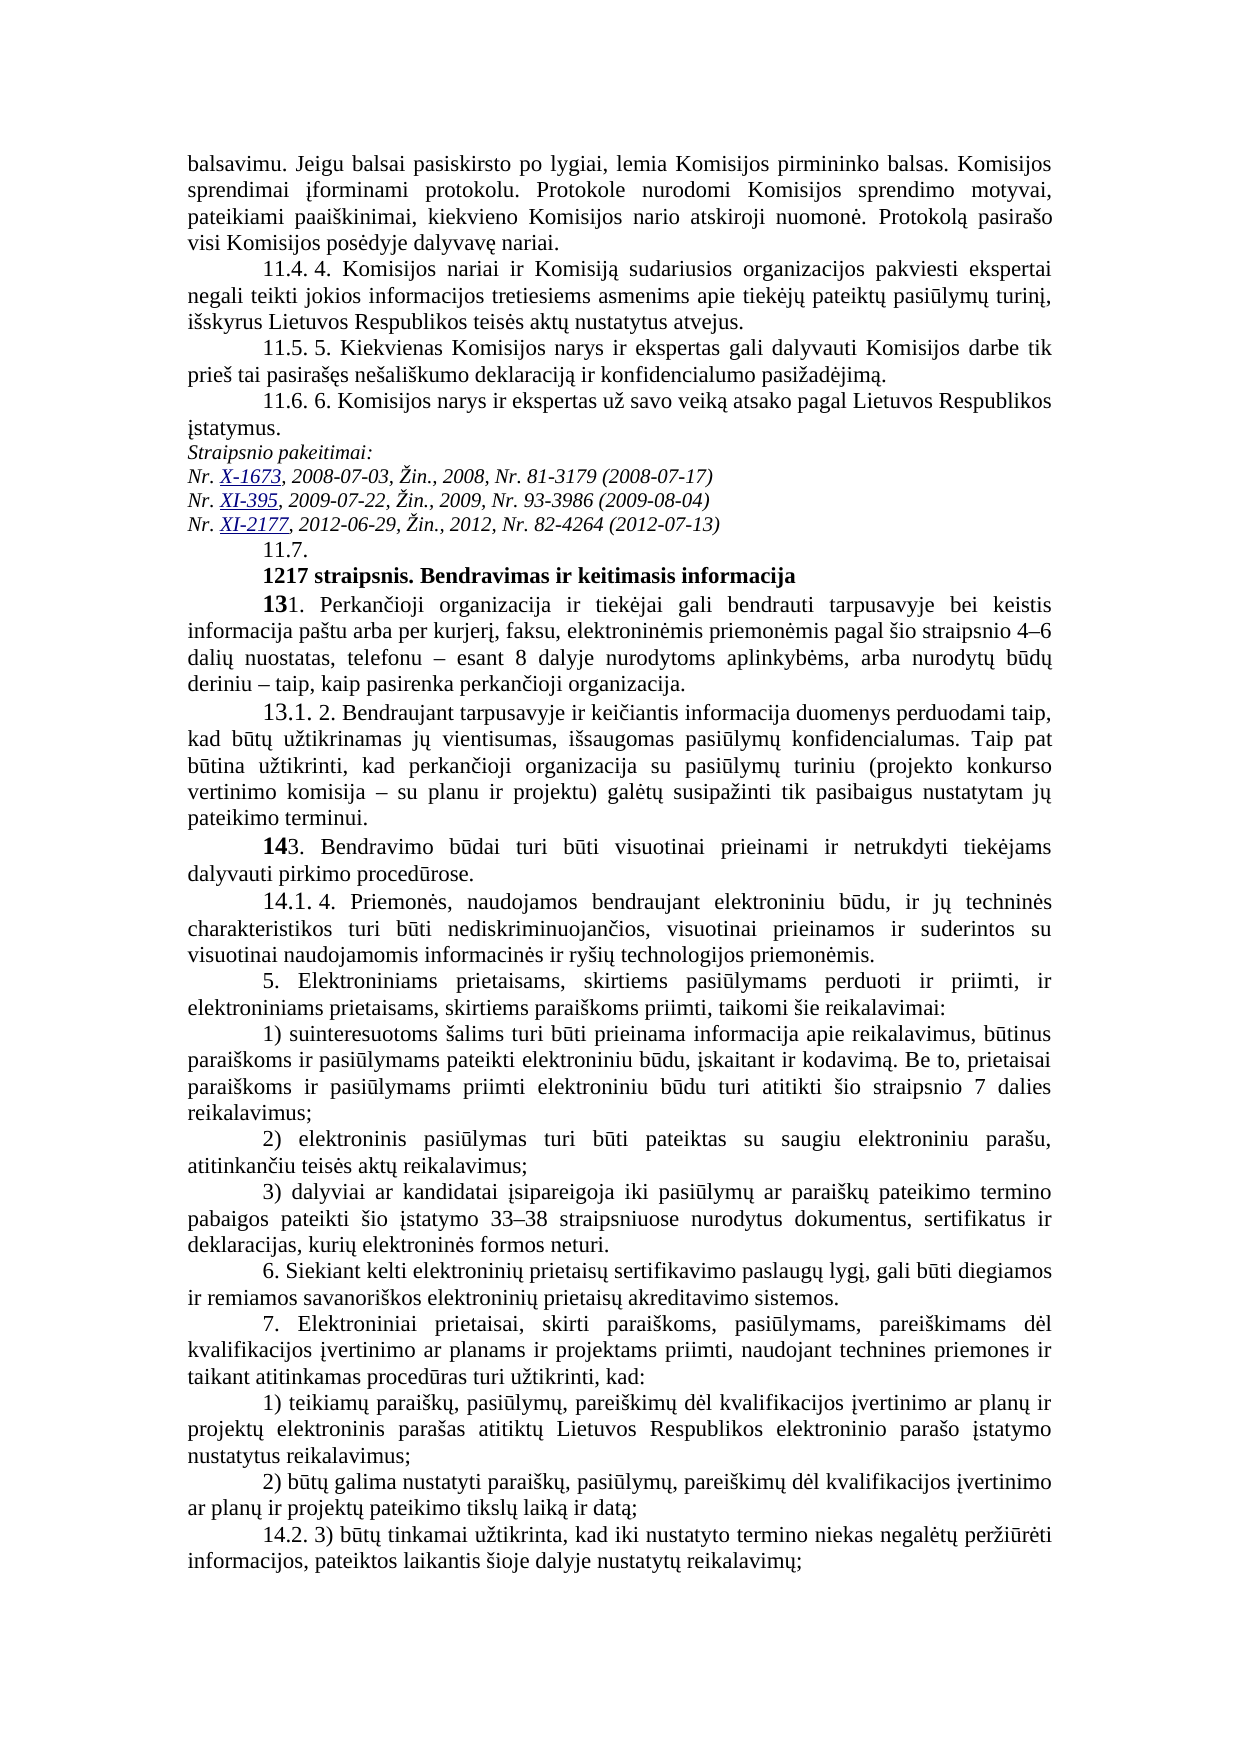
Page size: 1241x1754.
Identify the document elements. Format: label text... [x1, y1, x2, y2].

subtitle balsavimu. Jeigu balsai pasiskirsto po lygiai, lemia Komisijos pirmininko balsas. Komisijos sprendimai įforminami protokolu. Protokole nurodomi Komisijos sprendimo motyvai, pateikiami paaiškinimai, kiekvieno Komisijos nario atskiroji nuomonė. Protokolą pasirašo visi Komisijos posėdyje dalyvavę nariai. [187, 150, 1053, 255]
text 1) suinteresuotoms šalims turi būti prieinama informacija apie reikalavimus, būtinus paraiškoms ir pasiūlymams pateikti elektroniniu būdu, įskaitant ir kodavimą. Be to, prietaisai paraiškoms ir pasiūlymams priimti elektroniniu būdu turi atitikti šio straipsnio 7 dalies reikalavimus; [187, 1020, 1053, 1126]
text 2) elektroninis pasiūlymas turi būti pateiktas su saugiu elektroniniu parašu, atitinkančiu teisės aktų reikalavimus; [187, 1126, 1053, 1178]
subtitle 4. Priemonės, naudojamos bendraujant elektroniniu būdu, ir jų techninės charakteristikos turi būti nediskriminuojančios, visuotinai prieinamos ir suderintos su visuotinai naudojamomis informacinės ir ryšių technologijos priemonėmis. [187, 886, 1053, 967]
text 7. Elektroniniai prietaisai, skirti paraiškoms, pasiūlymams, pareiškimams dėl kvalifikacijos įvertinimo ar planams ir projektams priimti, naudojant technines priemones ir taikant atitinkamas procedūras turi užtikrinti, kad: [187, 1310, 1053, 1389]
subtitle 17 straipsnis. Bendravimas ir keitimasis informacija [187, 562, 1053, 589]
text 1) teikiamų paraiškų, pasiūlymų, pareiškimų dėl kvalifikacijos įvertinimo ar planų ir projektų elektroninis parašas atitiktų Lietuvos Respublikos elektroninio parašo įstatymo nustatytus reikalavimus; [187, 1389, 1053, 1468]
text Straipsnio pakeitimai: [187, 440, 1053, 464]
subtitle 3. Bendravimo būdai turi būti visuotinai prieinami ir netrukdyti tiekėjams dalyvauti pirkimo procedūrose. [187, 831, 1053, 886]
subtitle 4. Komisijos nariai ir Komisiją sudariusios organizacijos pakviesti ekspertai negali teikti jokios informacijos tretiesiems asmenims apie tiekėjų pateiktų pasiūlymų turinį, išskyrus Lietuvos Respublikos teisės aktų nustatytus atvejus. [187, 255, 1053, 334]
subtitle 2. Bendraujant tarpusavyje ir keičiantis informacija duomenys perduodami taip, kad būtų užtikrinamas jų vientisumas, išsaugomas pasiūlymų konfidencialumas. Taip pat būtina užtikrinti, kad perkančioji organizacija su pasiūlymų turiniu (projekto konkurso vertinimo komisija – su planu ir projektu) galėtų susipažinti tik pasibaigus nustatytam jų pateikimo terminui. [187, 697, 1053, 831]
text Nr. XI-2177, 2012-06-29, Žin., 2012, Nr. 82-4264 (2012-07-13) [187, 512, 1053, 536]
subtitle 3) būtų tinkamai užtikrinta, kad iki nustatyto termino niekas negalėtų peržiūrėti informacijos, pateiktos laikantis šioje dalyje nustatytų reikalavimų; [187, 1521, 1053, 1573]
text 3) dalyviai ar kandidatai įsipareigoja iki pasiūlymų ar paraiškų pateikimo termino pabaigos pateikti šio įstatymo 33–38 straipsniuose nurodytus dokumentus, sertifikatus ir deklaracijas, kurių elektroninės formos neturi. [187, 1178, 1053, 1257]
subtitle 1. Perkančioji organizacija ir tiekėjai gali bendrauti tarpusavyje bei keistis informacija paštu arba per kurjerį, faksu, elektroninėmis priemonėmis pagal šio straipsnio 4–6 dalių nuostatas, telefonu – esant 8 dalyje nurodytoms aplinkybėms, arba nurodytų būdų deriniu – taip, kaip pasirenka perkančioji organizacija. [187, 589, 1053, 697]
text 6. Siekiant kelti elektroninių prietaisų sertifikavimo paslaugų lygį, gali būti diegiamos ir remiamos savanoriškos elektroninių prietaisų akreditavimo sistemos. [187, 1257, 1053, 1310]
text Nr. XI-395, 2009-07-22, Žin., 2009, Nr. 93-3986 (2009-08-04) [187, 488, 1053, 512]
subtitle 6. Komisijos narys ir ekspertas už savo veiką atsako pagal Lietuvos Respublikos įstatymus. [187, 387, 1053, 440]
text 5. Elektroniniams prietaisams, skirtiems pasiūlymams perduoti ir priimti, ir elektroniniams prietaisams, skirtiems paraiškoms priimti, taikomi šie reikalavimai: [187, 967, 1053, 1020]
text 2) būtų galima nustatyti paraiškų, pasiūlymų, pareiškimų dėl kvalifikacijos įvertinimo ar planų ir projektų pateikimo tikslų laiką ir datą; [187, 1468, 1053, 1521]
subtitle 5. Kiekvienas Komisijos narys ir ekspertas gali dalyvauti Komisijos darbe tik prieš tai pasirašęs nešališkumo deklaraciją ir konfidencialumo pasižadėjimą. [187, 334, 1053, 387]
text Nr. X-1673, 2008-07-03, Žin., 2008, Nr. 81-3179 (2008-07-17) [187, 464, 1053, 488]
